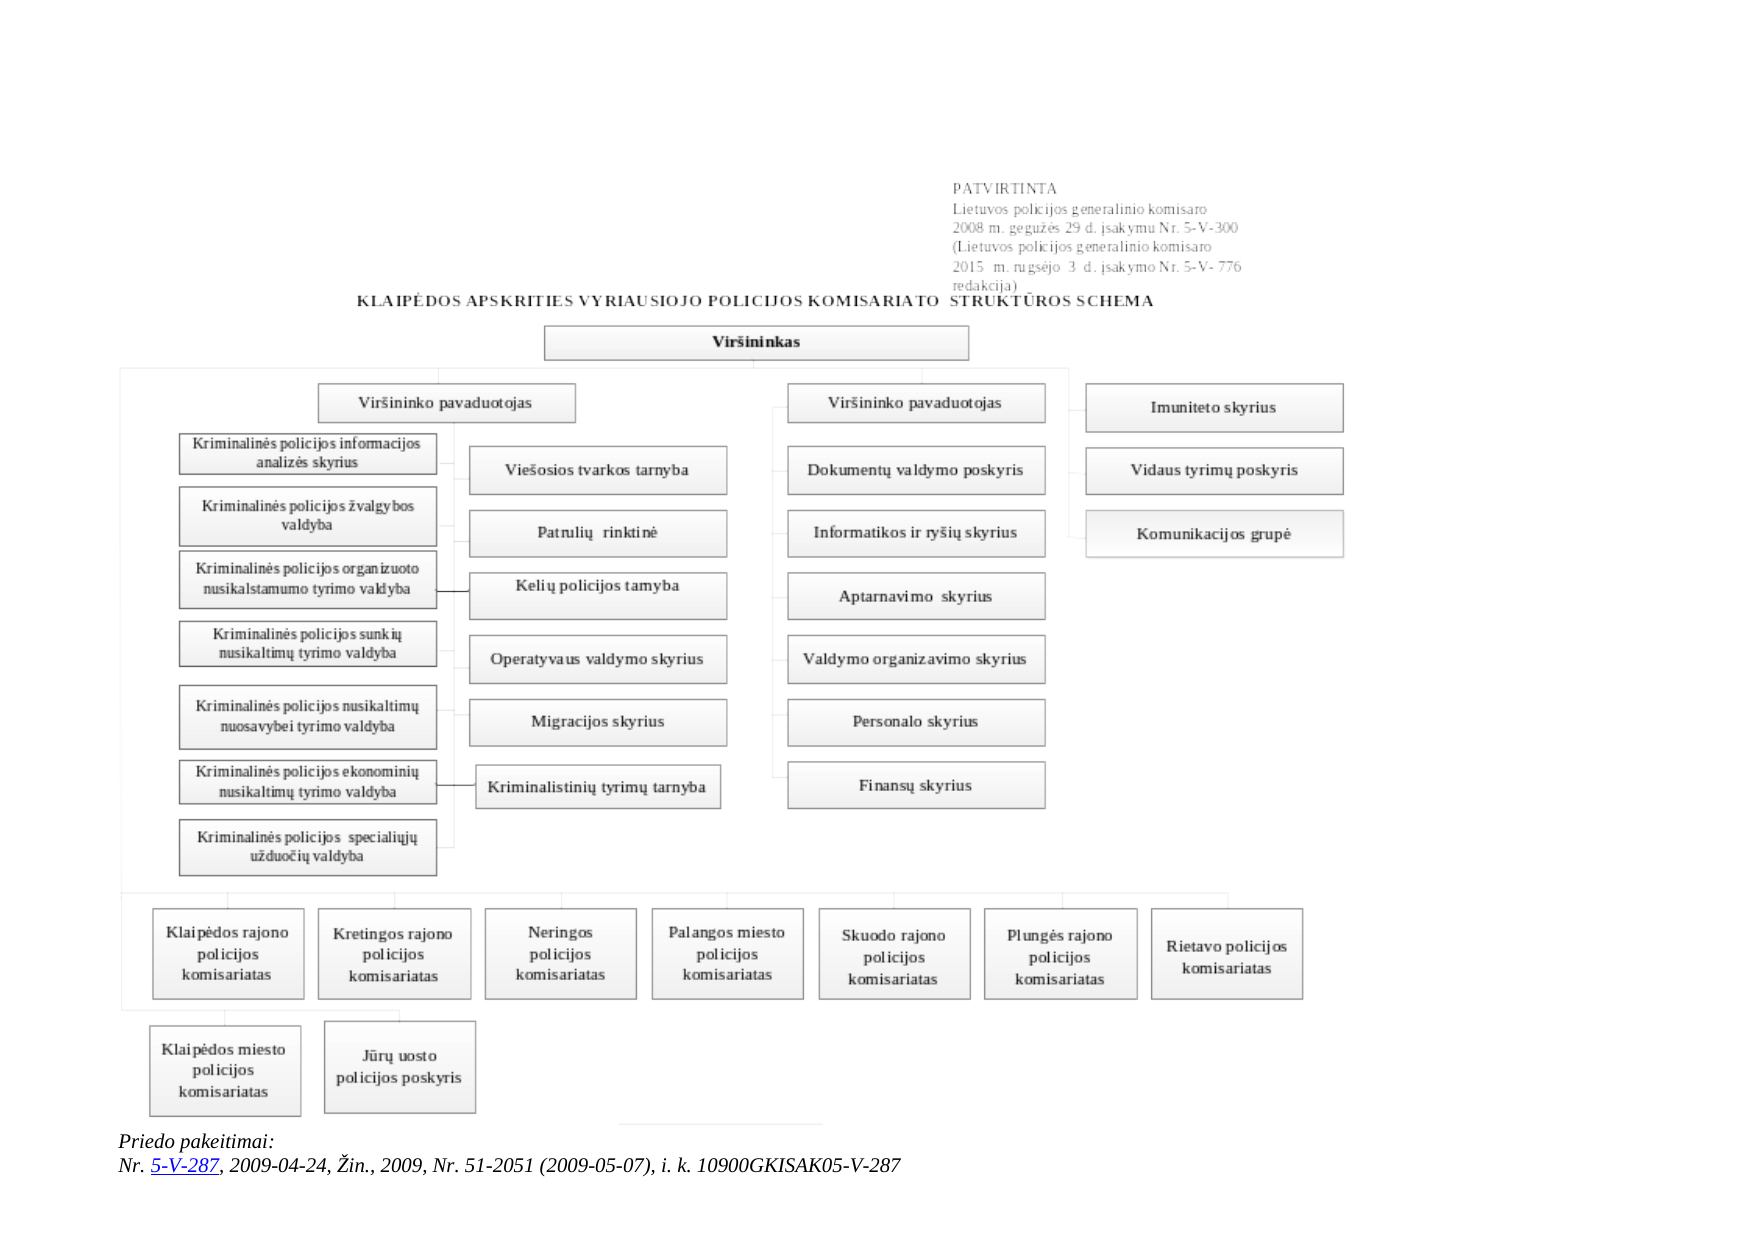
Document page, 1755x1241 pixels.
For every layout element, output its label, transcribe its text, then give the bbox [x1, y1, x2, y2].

text Nr. 5-V-287, 2009-04-24, Žin., 2009, Nr. 51-2051 (2009-05-07), i. k. 10900GKISAK05-V-287 [118, 1153, 1636, 1177]
text Priedo pakeitimai: [118, 1129, 1636, 1153]
